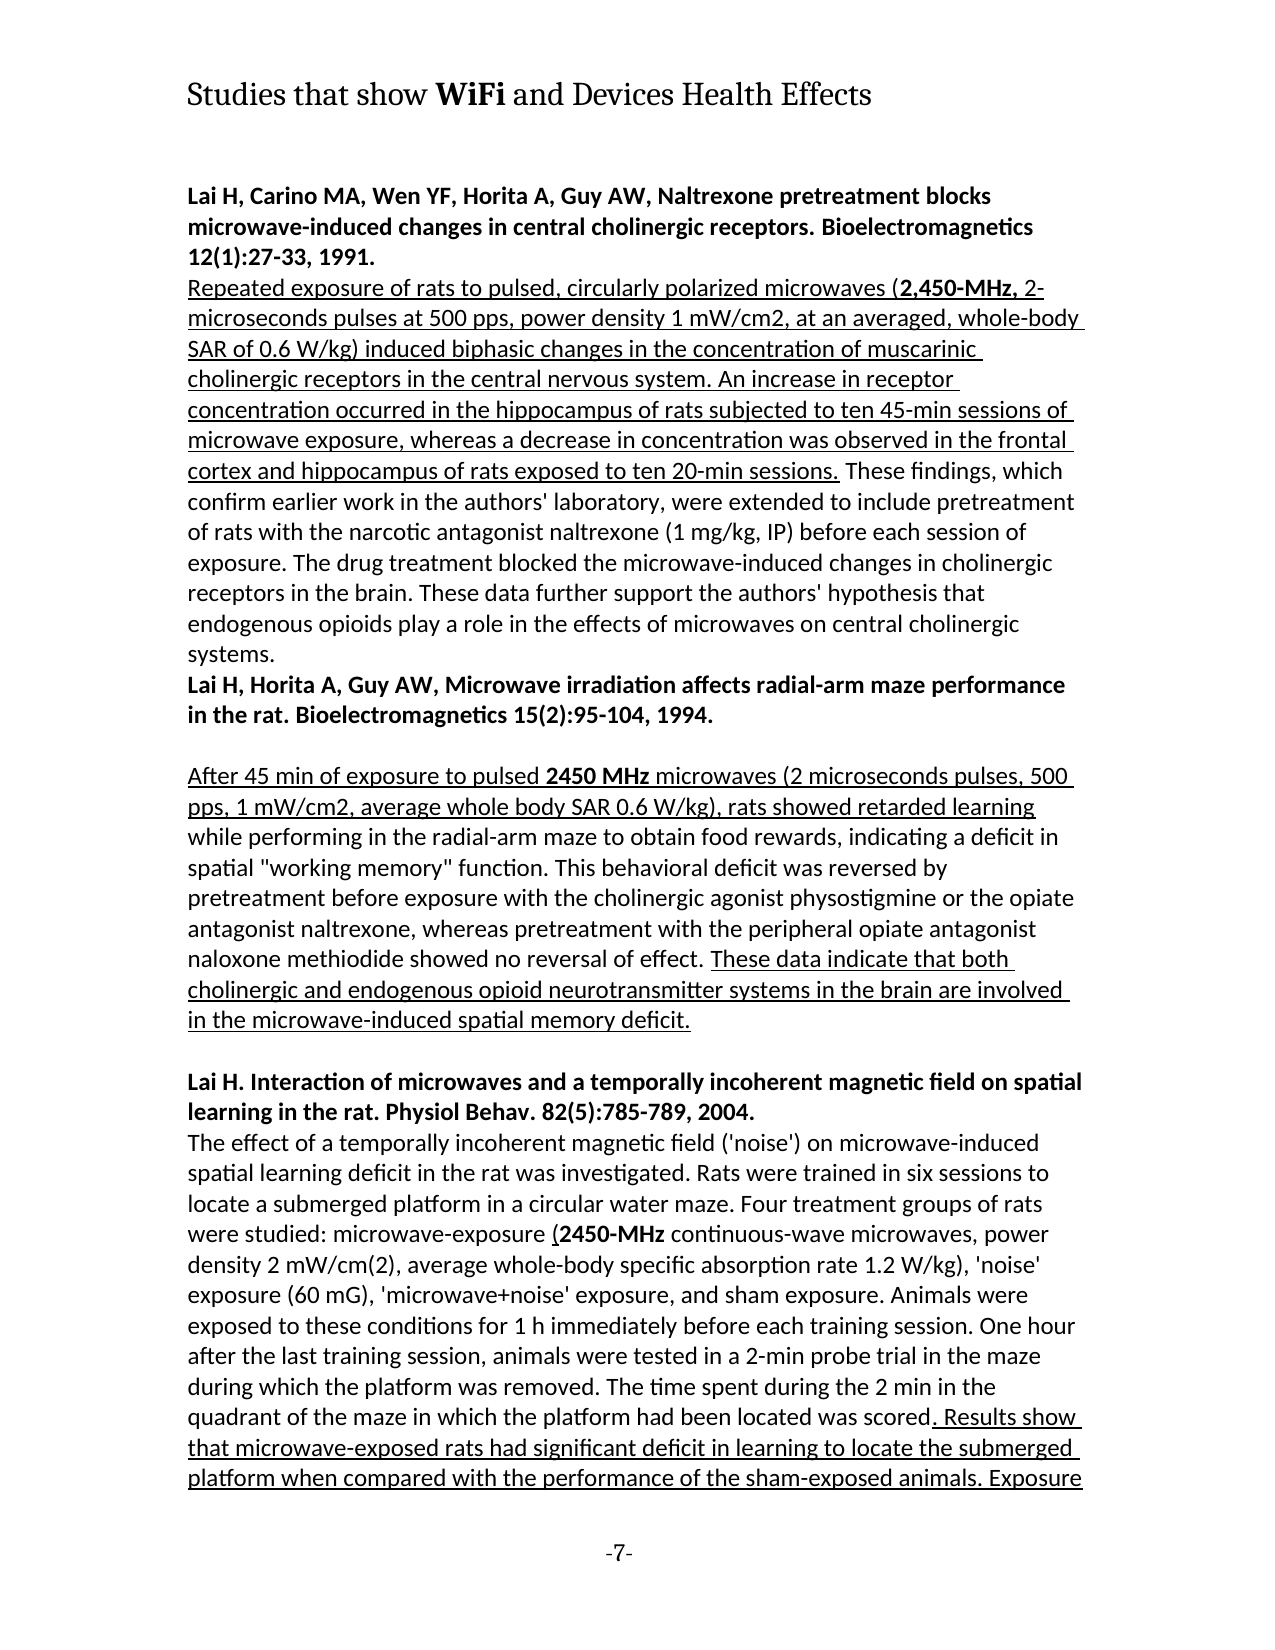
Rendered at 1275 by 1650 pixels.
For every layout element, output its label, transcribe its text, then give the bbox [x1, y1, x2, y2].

text After 45 min of exposure to pulsed 2450 MHz microwaves (2 microseconds pulses, 500 pps, 1 mW/cm2, average whole body SAR 0.6 W/kg), rats showed retarded learning while performing in the radial-arm maze to obtain food rewards, indicating a deficit in spatial "working memory" function. This behavioral deficit was reversed by pretreatment before exposure with the cholinergic agonist physostigmine or the opiate antagonist naltrexone, whereas pretreatment with the peripheral opiate antagonist naloxone methiodide showed no reversal of effect. These data indicate that both cholinergic and endogenous opioid neurotransmitter systems in the brain are involved in the microwave-induced spatial memory deficit. [187, 760, 1087, 1035]
text Lai H, Horita A, Guy AW, Microwave irradiation affects radial-arm maze performance in the rat. Bioelectromagnetics 15(2):95-104, 1994. [187, 669, 1087, 730]
text Lai H, Carino MA, Wen YF, Horita A, Guy AW, Naltrexone pretreatment blocks microwave-induced changes in central cholinergic receptors. Bioelectromagnetics 12(1):27-33, 1991. [187, 181, 1087, 272]
text The effect of a temporally incoherent magnetic field ('noise') on microwave-induced spatial learning deficit in the rat was investigated. Rats were trained in six sessions to locate a submerged platform in a circular water maze. Four treatment groups of rats were studied: microwave-exposure (2450-MHz continuous-wave microwaves, power density 2 mW/cm(2), average whole-body specific absorption rate 1.2 W/kg), 'noise' exposure (60 mG), 'microwave+noise' exposure, and sham exposure. Animals were exposed to these conditions for 1 h immediately before each training session. One hour after the last training session, animals were tested in a 2-min probe trial in the maze during which the platform was removed. The time spent during the 2 min in the quadrant of the maze in which the platform had been located was scored. Results show that microwave-exposed rats had significant deficit in learning to locate the submerged platform when compared with the performance of the sham-exposed animals. Exposure [187, 1127, 1087, 1493]
text Repeated exposure of rats to pulsed, circularly polarized microwaves (2,450-MHz, 2-microseconds pulses at 500 pps, power density 1 mW/cm2, at an averaged, whole-body SAR of 0.6 W/kg) induced biphasic changes in the concentration of muscarinic cholinergic receptors in the central nervous system. An increase in receptor concentration occurred in the hippocampus of rats subjected to ten 45-min sessions of microwave exposure, whereas a decrease in concentration was observed in the frontal cortex and hippocampus of rats exposed to ten 20-min sessions. These findings, which confirm earlier work in the authors' laboratory, were extended to include pretreatment of rats with the narcotic antagonist naltrexone (1 mg/kg, IP) before each session of exposure. The drug treatment blocked the microwave-induced changes in cholinergic receptors in the brain. These data further support the authors' hypothesis that endogenous opioids play a role in the effects of microwaves on central cholinergic systems. [187, 272, 1087, 669]
text Lai H. Interaction of microwaves and a temporally incoherent magnetic field on spatial learning in the rat. Physiol Behav. 82(5):785-789, 2004. [187, 1066, 1087, 1127]
